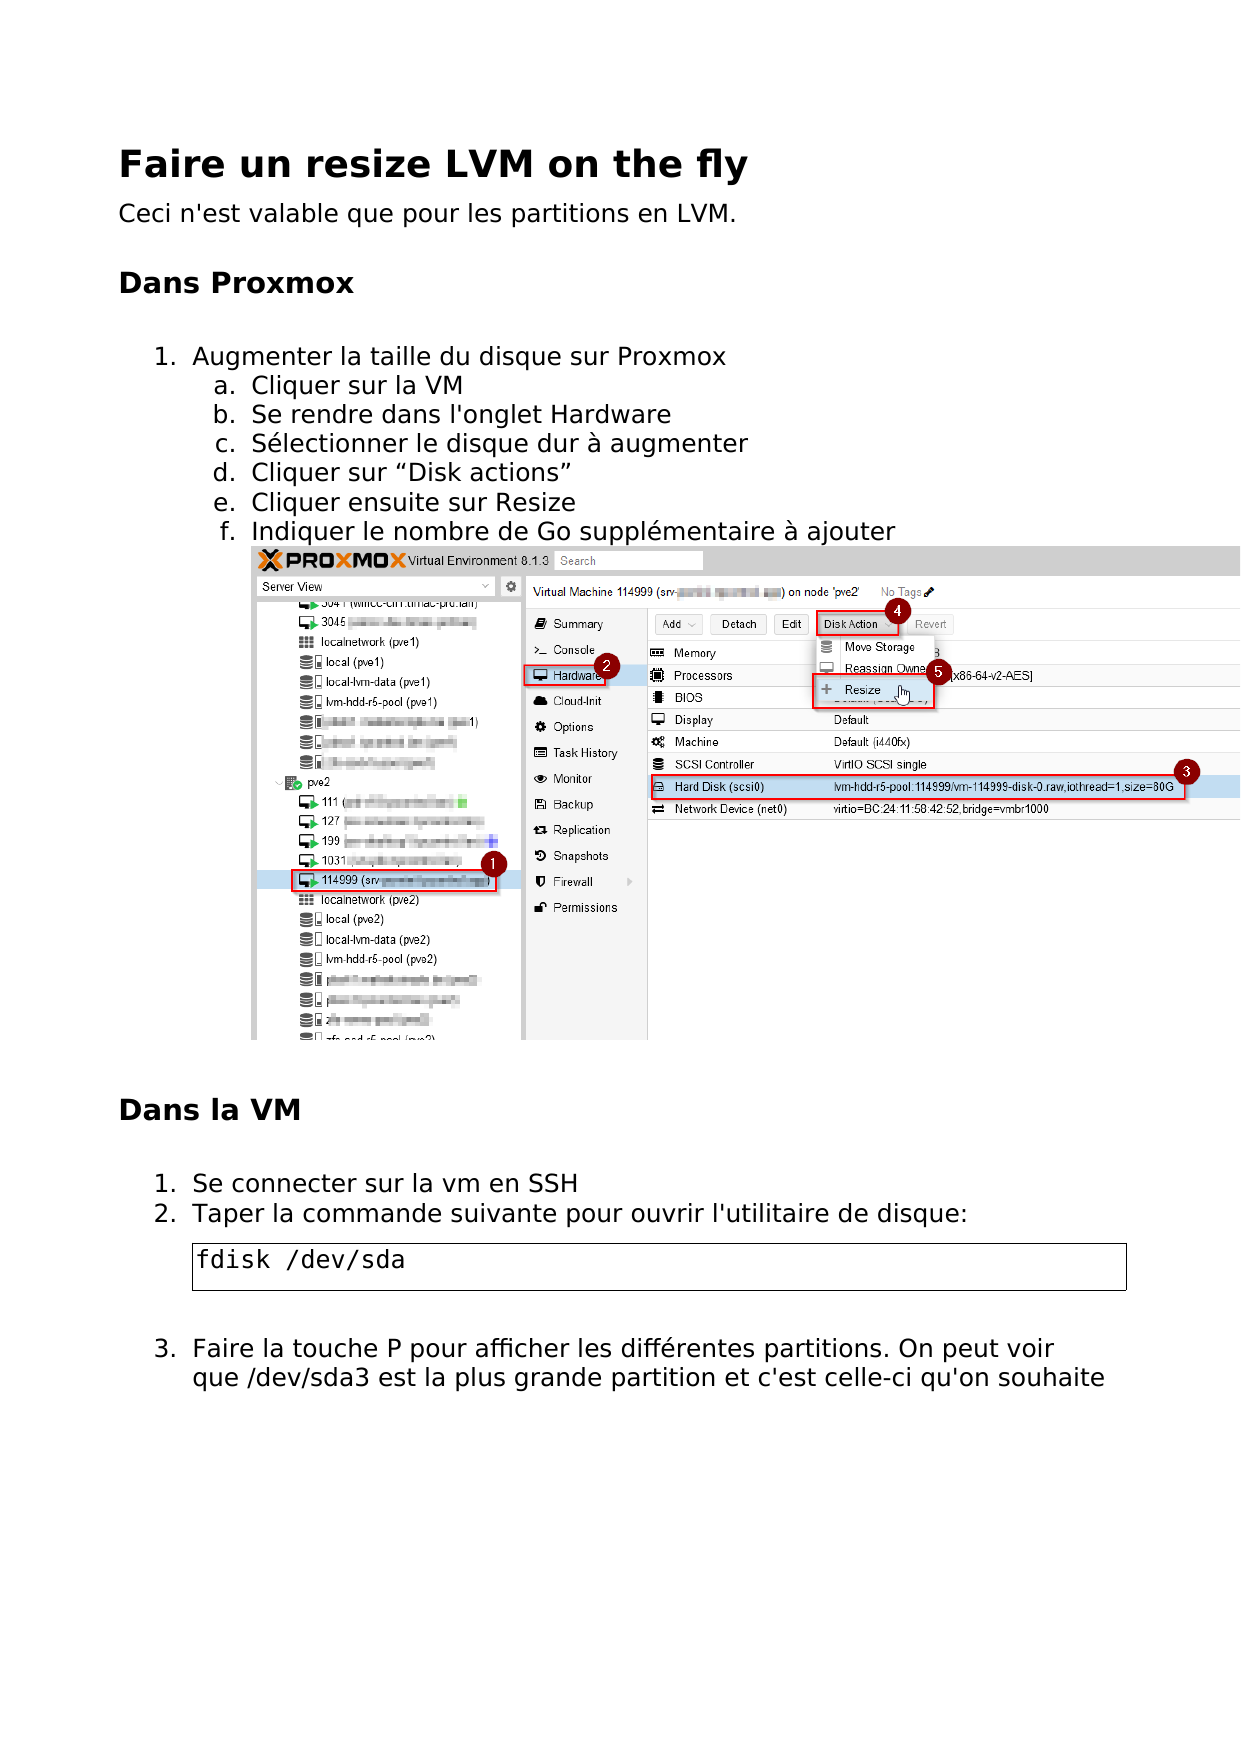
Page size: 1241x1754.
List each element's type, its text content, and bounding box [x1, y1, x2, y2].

subtitle Dans Proxmox [118, 266, 1122, 300]
text Ceci n'est valable que pour les partitions en LVM. [118, 199, 1122, 228]
picture [251, 546, 1241, 1040]
list Augmenter la taille du disque sur Proxmox [177, 342, 1122, 371]
list Cliquer sur “Disk actions” [236, 458, 1122, 488]
list Se connecter sur la vm en SSH [177, 1169, 1122, 1199]
list Cliquer sur la VM [236, 371, 1122, 400]
list Sélectionner le disque dur à augmenter [236, 429, 1122, 458]
subtitle Faire un resize LVM on the fly [118, 143, 1122, 187]
table_header fdisk /dev/sda [193, 1244, 1126, 1289]
list Indiquer le nombre de Go supplémentaire à ajouter [236, 517, 1122, 1039]
list Taper la commande suivante pour ouvrir l'utilitaire de disque: [177, 1199, 1122, 1228]
subtitle Dans la VM [118, 1094, 1122, 1128]
list Cliquer ensuite sur Resize [236, 488, 1122, 517]
list Se rendre dans l'onglet Hardware [236, 400, 1122, 429]
list Faire la touche P pour afficher les différentes partitions. On peut voir que /dev/sda3 est la plus grande partition et c'est celle-ci qu'on souhaite [177, 1334, 1122, 1392]
